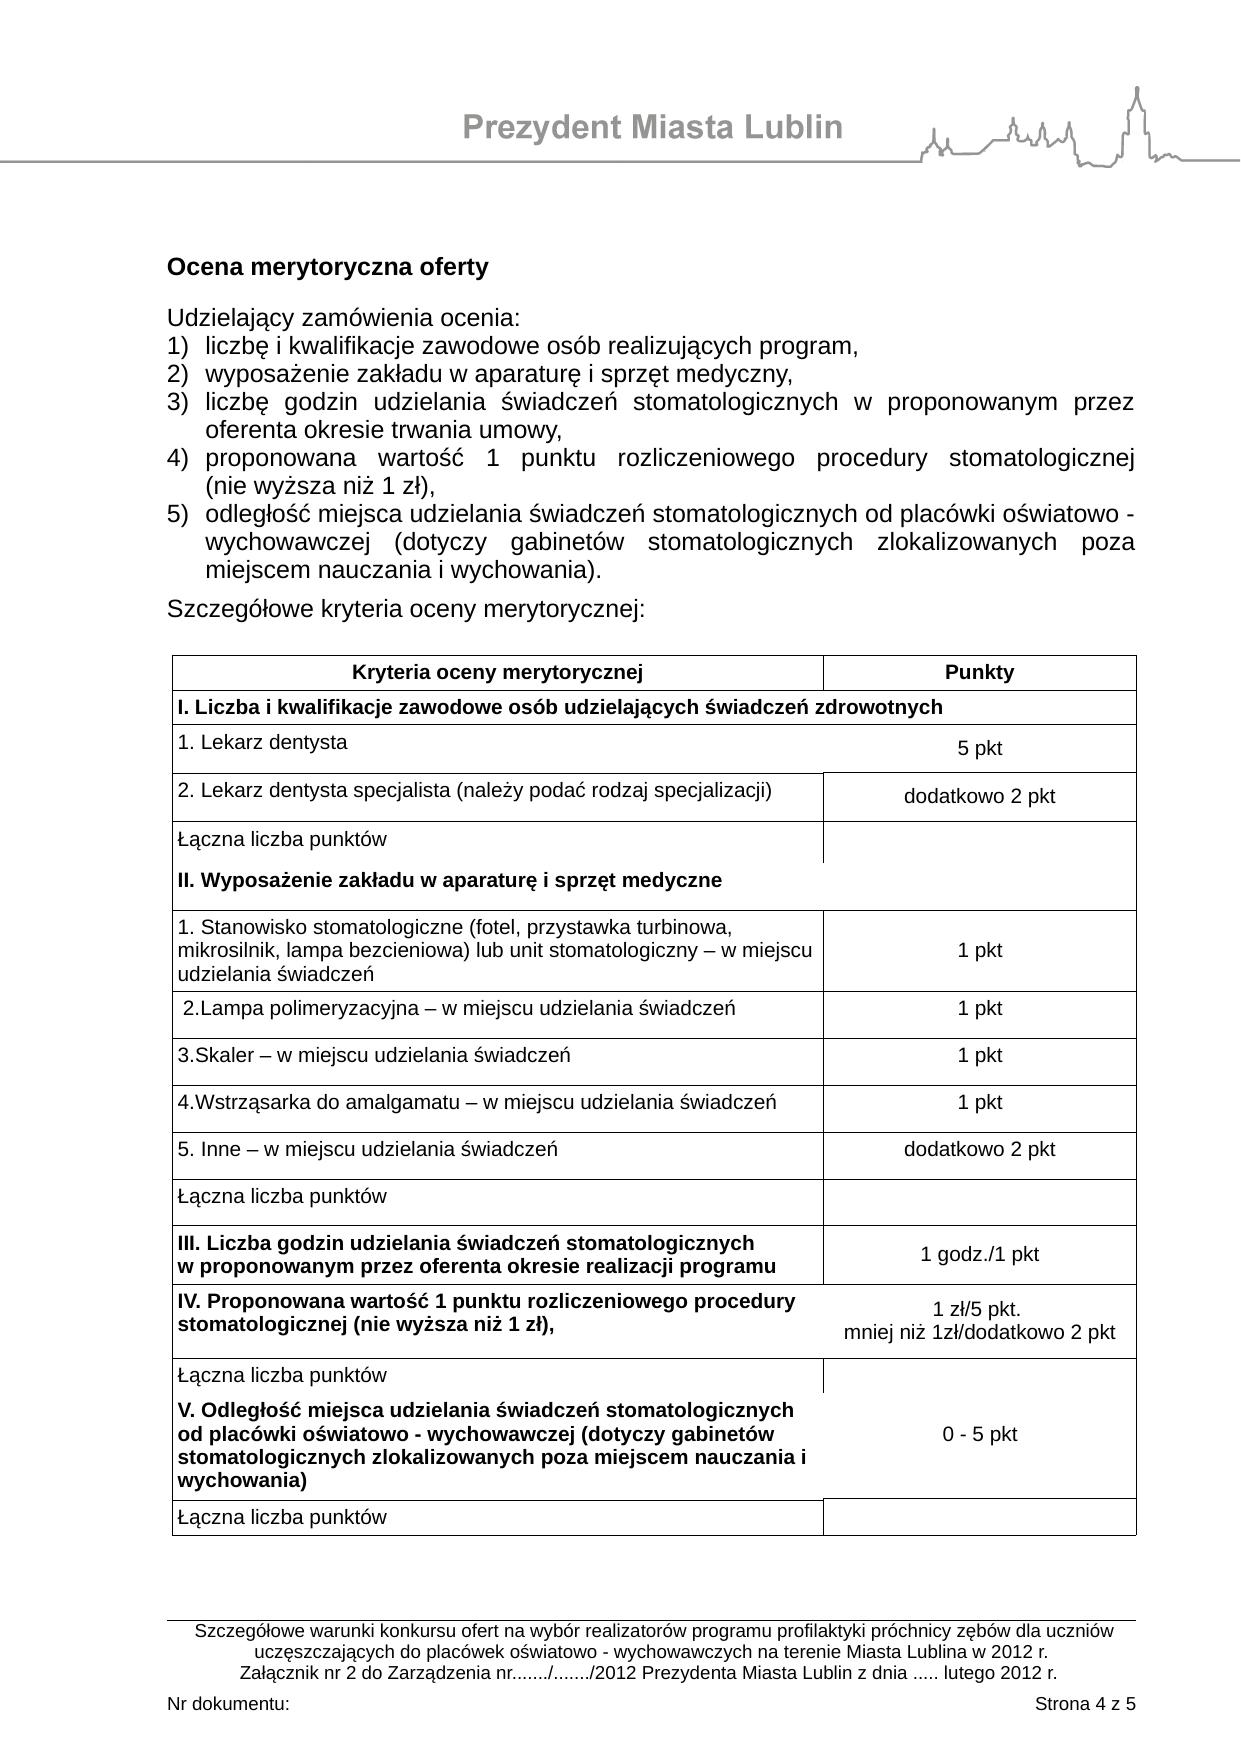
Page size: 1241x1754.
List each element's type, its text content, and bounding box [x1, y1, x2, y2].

text Ocena merytoryczna oferty [167, 253, 1136, 281]
table_cell 2.Lampa polimeryzacyjna – w miejscu udzielania świadczeń [173, 992, 823, 1038]
table_header 5 pkt [824, 725, 1136, 772]
table_header Punkty [824, 656, 1136, 689]
table_header 0 - 5 pkt [824, 1393, 1136, 1498]
list odległość miejsca udzielania świadczeń stomatologicznych od placówki oświatowo - wychowawczej (dotyczy gabinetów stomatologicznych zlokalizowanych poza miejscem nauczania i wychowania). [167, 500, 1136, 583]
table_cell III. Liczba godzin udzielania świadczeń stomatologicznych w proponowanym przez oferenta okresie realizacji programu [173, 1226, 823, 1283]
table_header IV. Proponowana wartość 1 punktu rozliczeniowego procedury stomatologicznej (nie wyższa niż 1 zł), [173, 1285, 823, 1358]
list liczbę i kwalifikacje zawodowe osób realizujących program, [167, 332, 1136, 360]
table_cell [824, 1359, 1136, 1393]
table_cell dodatkowo 2 pkt [824, 1133, 1136, 1178]
table_cell 1 pkt [824, 1039, 1136, 1085]
list wyposażenie zakładu w aparaturę i sprzęt medyczny, [167, 360, 1136, 388]
table_cell dodatkowo 2 pkt [824, 773, 1136, 821]
table_cell Łączna liczba punktów [173, 1180, 823, 1225]
table_cell 2. Lekarz dentysta specjalista (należy podać rodzaj specjalizacji) [173, 774, 823, 821]
table_header Kryteria oceny merytorycznej [173, 656, 823, 689]
text Udzielający zamówienia ocenia: [167, 304, 1136, 332]
picture [0, 86, 1241, 168]
table_cell [824, 1180, 1136, 1225]
table_cell 1 pkt [824, 1086, 1136, 1132]
table_cell II. Wyposażenie zakładu w aparaturę i sprzęt medyczne [173, 863, 1136, 910]
table_cell [824, 1499, 1136, 1534]
table_cell Łączna liczba punktów [173, 1501, 823, 1534]
table_cell 1 godz./1 pkt [824, 1226, 1136, 1283]
table_cell Łączna liczba punktów [173, 1359, 823, 1393]
table_header V. Odległość miejsca udzielania świadczeń stomatologicznych od placówki oświatowo - wychowawczej (dotyczy gabinetów stomatologicznych zlokalizowanych poza miejscem nauczania i wychowania) [173, 1393, 823, 1500]
table_cell I. Liczba i kwalifikacje zawodowe osób udzielających świadczeń zdrowotnych [173, 691, 1136, 724]
table_header 1. Lekarz dentysta [173, 725, 823, 773]
table_cell 5. Inne – w miejscu udzielania świadczeń [173, 1133, 823, 1178]
table_cell Łączna liczba punktów [173, 822, 823, 863]
table_cell 4.Wstrząsarka do amalgamatu – w miejscu udzielania świadczeń [173, 1086, 823, 1132]
table_header 1 zł/5 pkt. mniej niż 1zł/dodatkowo 2 pkt [824, 1285, 1136, 1358]
table_cell 1 pkt [824, 911, 1136, 991]
table_cell [824, 822, 1136, 863]
table_cell 3.Skaler – w miejscu udzielania świadczeń [173, 1039, 823, 1085]
text Szczegółowe kryteria oceny merytorycznej: [167, 595, 1136, 623]
table_cell 1. Stanowisko stomatologiczne (fotel, przystawka turbinowa, mikrosilnik, lampa bezcieniowa) lub unit stomatologiczny – w miejscu udzielania świadczeń [173, 911, 823, 991]
list proponowana wartość 1 punktu rozliczeniowego procedury stomatologicznej (nie wyższa niż 1 zł), [167, 444, 1136, 500]
list liczbę godzin udzielania świadczeń stomatologicznych w proponowanym przez oferenta okresie trwania umowy, [167, 388, 1136, 444]
table_cell 1 pkt [824, 992, 1136, 1038]
